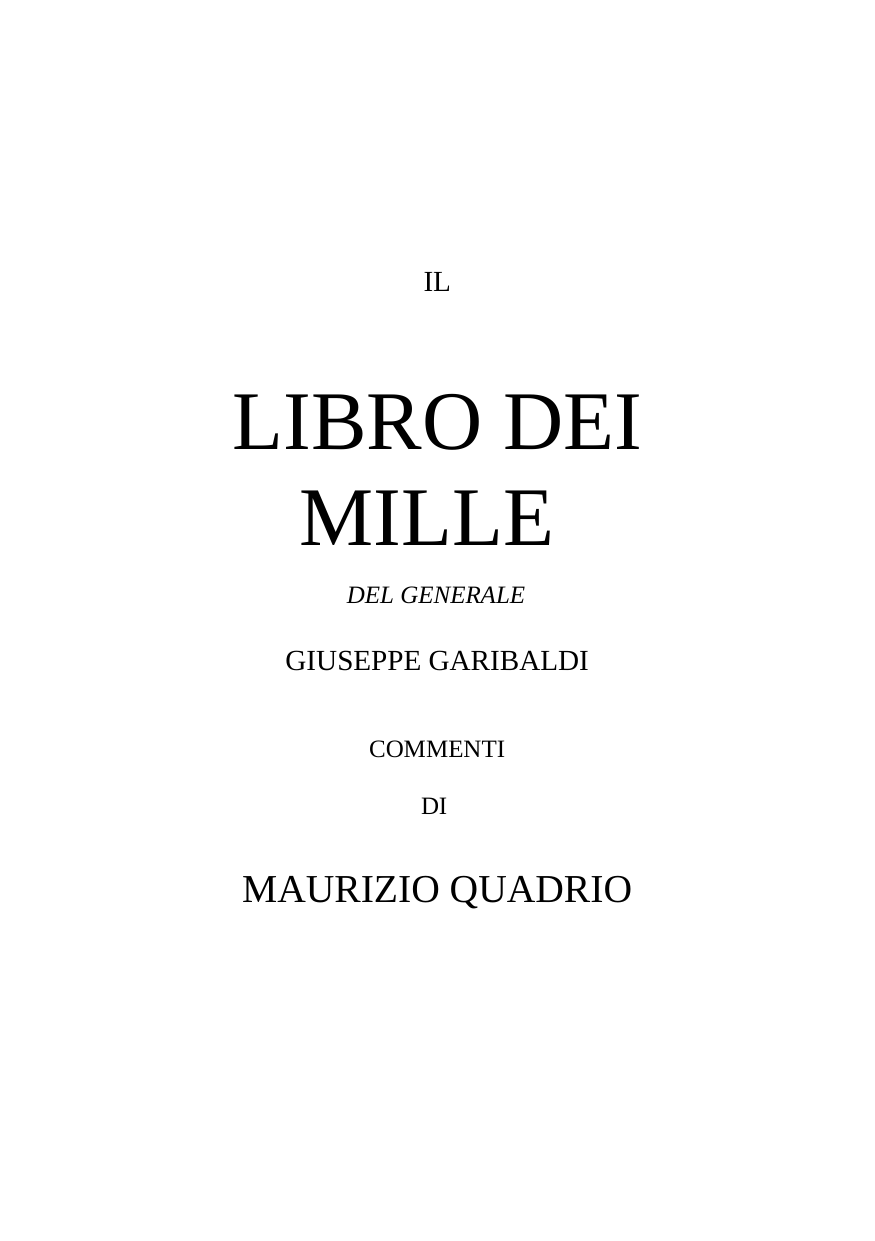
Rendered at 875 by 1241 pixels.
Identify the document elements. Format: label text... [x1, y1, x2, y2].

text GIUSEPPE GARIBALDI [106, 643, 768, 676]
text DI [106, 791, 768, 820]
subtitle IL [106, 264, 768, 298]
text COMMENTI [106, 734, 768, 762]
text LIBRO DEI MILLE [106, 372, 768, 563]
subtitle MAURIZIO QUADRIO [106, 865, 768, 911]
subtitle DEL GENERALE [106, 580, 768, 609]
